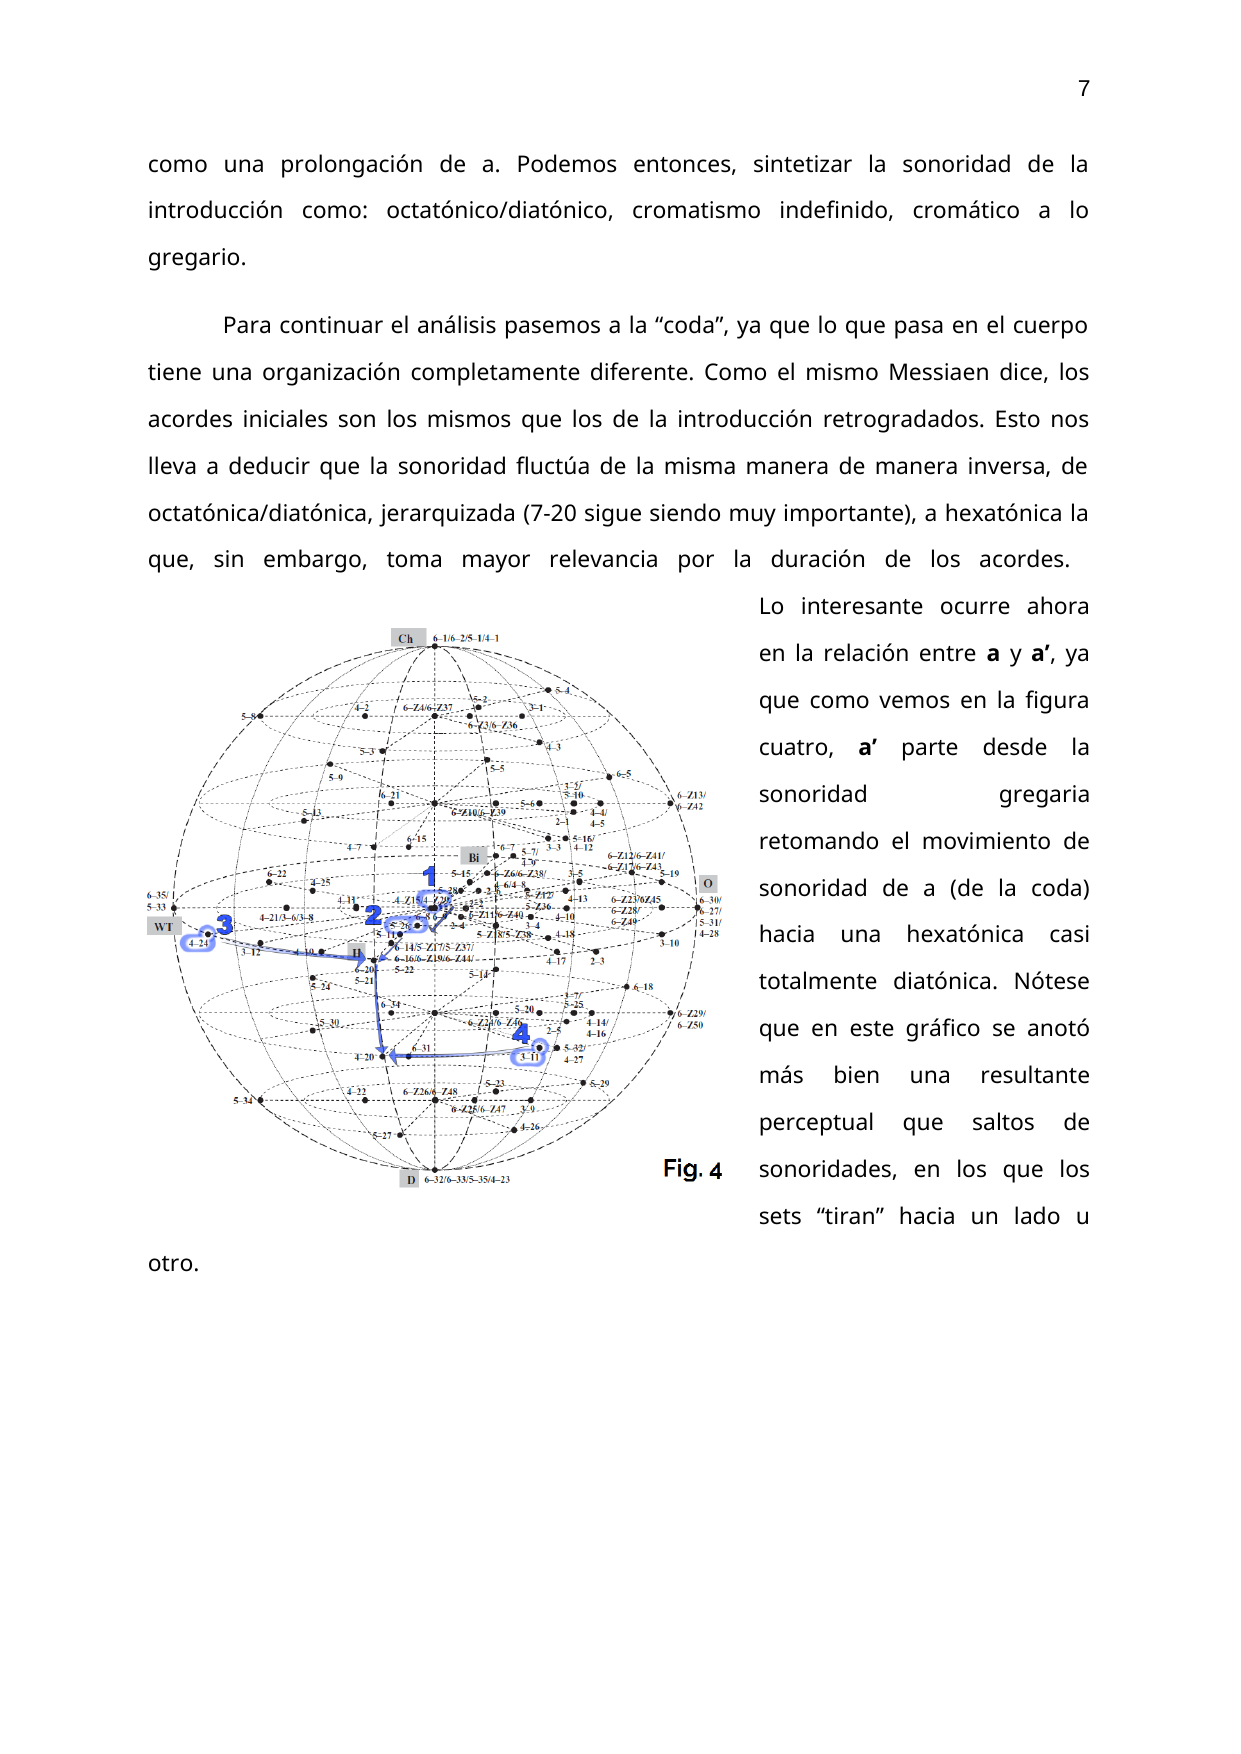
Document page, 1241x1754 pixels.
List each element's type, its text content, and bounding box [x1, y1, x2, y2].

text Para continuar el análisis pasemos a la “coda”, ya que lo que pasa en el cuerpo tiene una organización completamente diferente. Como el mismo Messiaen dice, los acordes iniciales son los mismos que los de la introducción retrogradados. Esto nos lleva a deducir que la sonoridad fluctúa de la misma manera de manera inversa, de octatónica/diatónica, jerarquizada (7-20 sigue siendo muy importante), a hexatónica la que, sin embargo, toma mayor relevancia por la duración de los acordes. Lo interesante ocurre ahora en la relación entre a y a’, ya que como vemos en la figura cuatro, a’ parte desde la sonoridad gregaria retomando el movimiento de sonoridad de a (de la coda) hacia una hexatónica casi totalmente diatónica. Nótese que en este gráfico se anotó más bien una resultante perceptual que saltos de sonoridades, en los que los sets “tiran” hacia un lado u otro. [148, 309, 1090, 1278]
text como una prolongación de a. Podemos entonces, sintetizar la sonoridad de la introducción como: octatónico/diatónico, cromatismo indefinido, cromático a lo gregario. [148, 148, 1090, 273]
picture [136, 621, 740, 1197]
